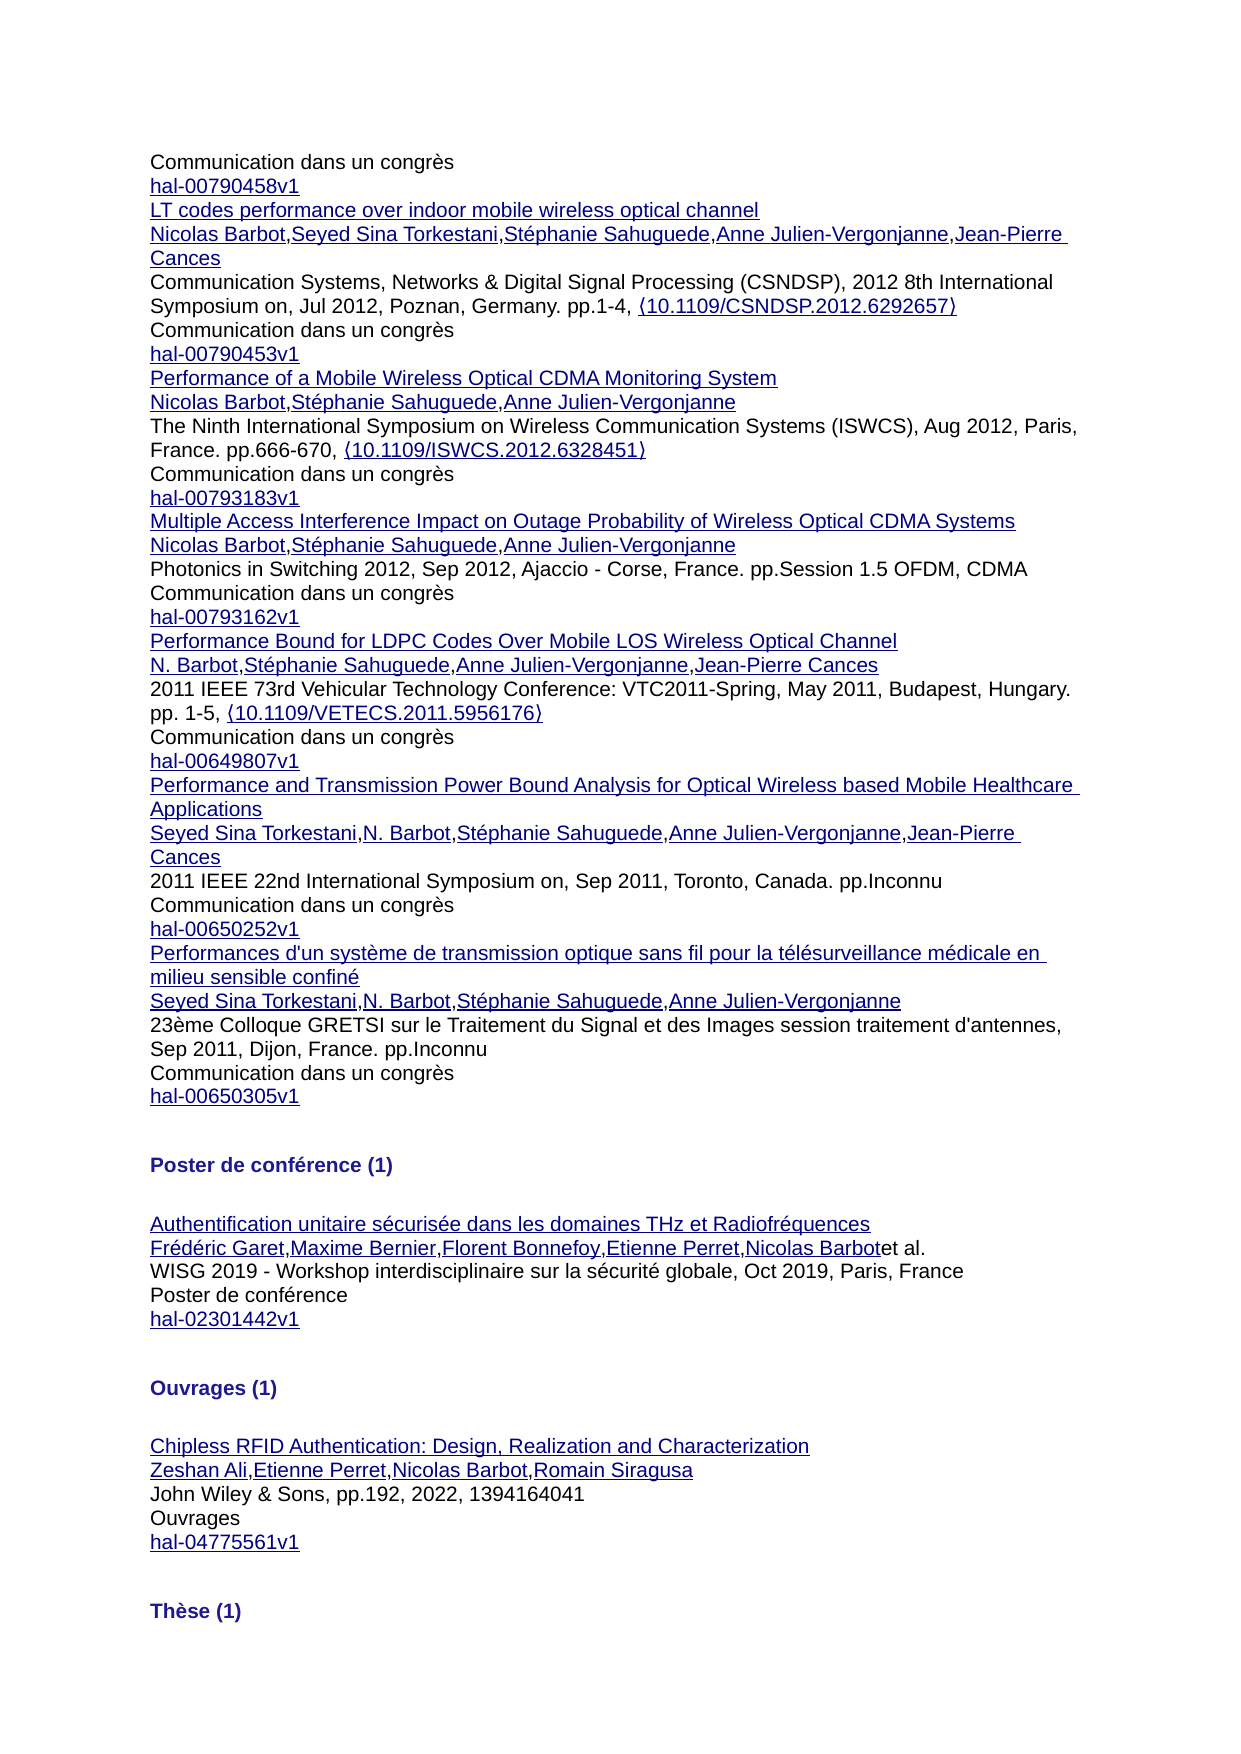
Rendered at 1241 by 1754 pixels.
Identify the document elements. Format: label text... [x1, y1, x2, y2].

table_cell Performance Bound for LDPC Codes Over Mobile LOS Wireless Optical Channel N. Barbot,Stéphanie Sahuguede,Anne Julien-Vergonjanne,Jean-Pierre Cances 2011 IEEE 73rd Vehicular Technology Conference: VTC2011-Spring, May 2011, Budapest, Hungary. pp. 1-5, ⟨10.1109/VETECS.2011.5956176⟩ Communication dans un congrès hal-00649807v1 [150, 629, 1090, 773]
table_cell Multiple Access Interference Impact on Outage Probability of Wireless Optical CDMA Systems Nicolas Barbot,Stéphanie Sahuguede,Anne Julien-Vergonjanne Photonics in Switching 2012, Sep 2012, Ajaccio - Corse, France. pp.Session 1.5 OFDM, CDMA Communication dans un congrès hal-00793162v1 [150, 509, 1090, 629]
table_header Chipless RFID Authentication: Design, Realization and Characterization Zeshan Ali,Etienne Perret,Nicolas Barbot,Romain Siragusa John Wiley & Sons, pp.192, 2022, 1394164041 Ouvrages hal-04775561v1 [150, 1434, 1090, 1554]
subtitle Thèse (1) [150, 1599, 1090, 1623]
table_cell Performance and Transmission Power Bound Analysis for Optical Wireless based Mobile Healthcare Applications Seyed Sina Torkestani,N. Barbot,Stéphanie Sahuguede,Anne Julien-Vergonjanne,Jean-Pierre Cances 2011 IEEE 22nd International Symposium on, Sep 2011, Toronto, Canada. pp.Inconnu Communication dans un congrès hal-00650252v1 [150, 773, 1090, 941]
table_cell LT codes performance over indoor mobile wireless optical channel Nicolas Barbot,Seyed Sina Torkestani,Stéphanie Sahuguede,Anne Julien-Vergonjanne,Jean-Pierre Cances Communication Systems, Networks & Digital Signal Processing (CSNDSP), 2012 8th International Symposium on, Jul 2012, Poznan, Germany. pp.1-4, ⟨10.1109/CSNDSP.2012.6292657⟩ Communication dans un congrès hal-00790453v1 [150, 198, 1090, 366]
subtitle Poster de conférence (1) [150, 1153, 1090, 1177]
table_cell Performance of a Mobile Wireless Optical CDMA Monitoring System Nicolas Barbot,Stéphanie Sahuguede,Anne Julien-Vergonjanne The Ninth International Symposium on Wireless Communication Systems (ISWCS), Aug 2012, Paris, France. pp.666-670, ⟨10.1109/ISWCS.2012.6328451⟩ Communication dans un congrès hal-00793183v1 [150, 366, 1090, 509]
table_cell Communication dans un congrès hal-00790458v1 [150, 150, 1090, 198]
table_cell Performances d'un système de transmission optique sans fil pour la télésurveillance médicale en milieu sensible confiné Seyed Sina Torkestani,N. Barbot,Stéphanie Sahuguede,Anne Julien-Vergonjanne 23ème Colloque GRETSI sur le Traitement du Signal et des Images session traitement d'antennes, Sep 2011, Dijon, France. pp.Inconnu Communication dans un congrès hal-00650305v1 [150, 941, 1090, 1108]
subtitle Ouvrages (1) [150, 1376, 1090, 1400]
table_header Authentification unitaire sécurisée dans les domaines THz et Radiofréquences Frédéric Garet,Maxime Bernier,Florent Bonnefoy,Etienne Perret,Nicolas Barbotet al. WISG 2019 - Workshop interdisciplinaire sur la sécurité globale, Oct 2019, Paris, France Poster de conférence hal-02301442v1 [150, 1211, 1090, 1331]
